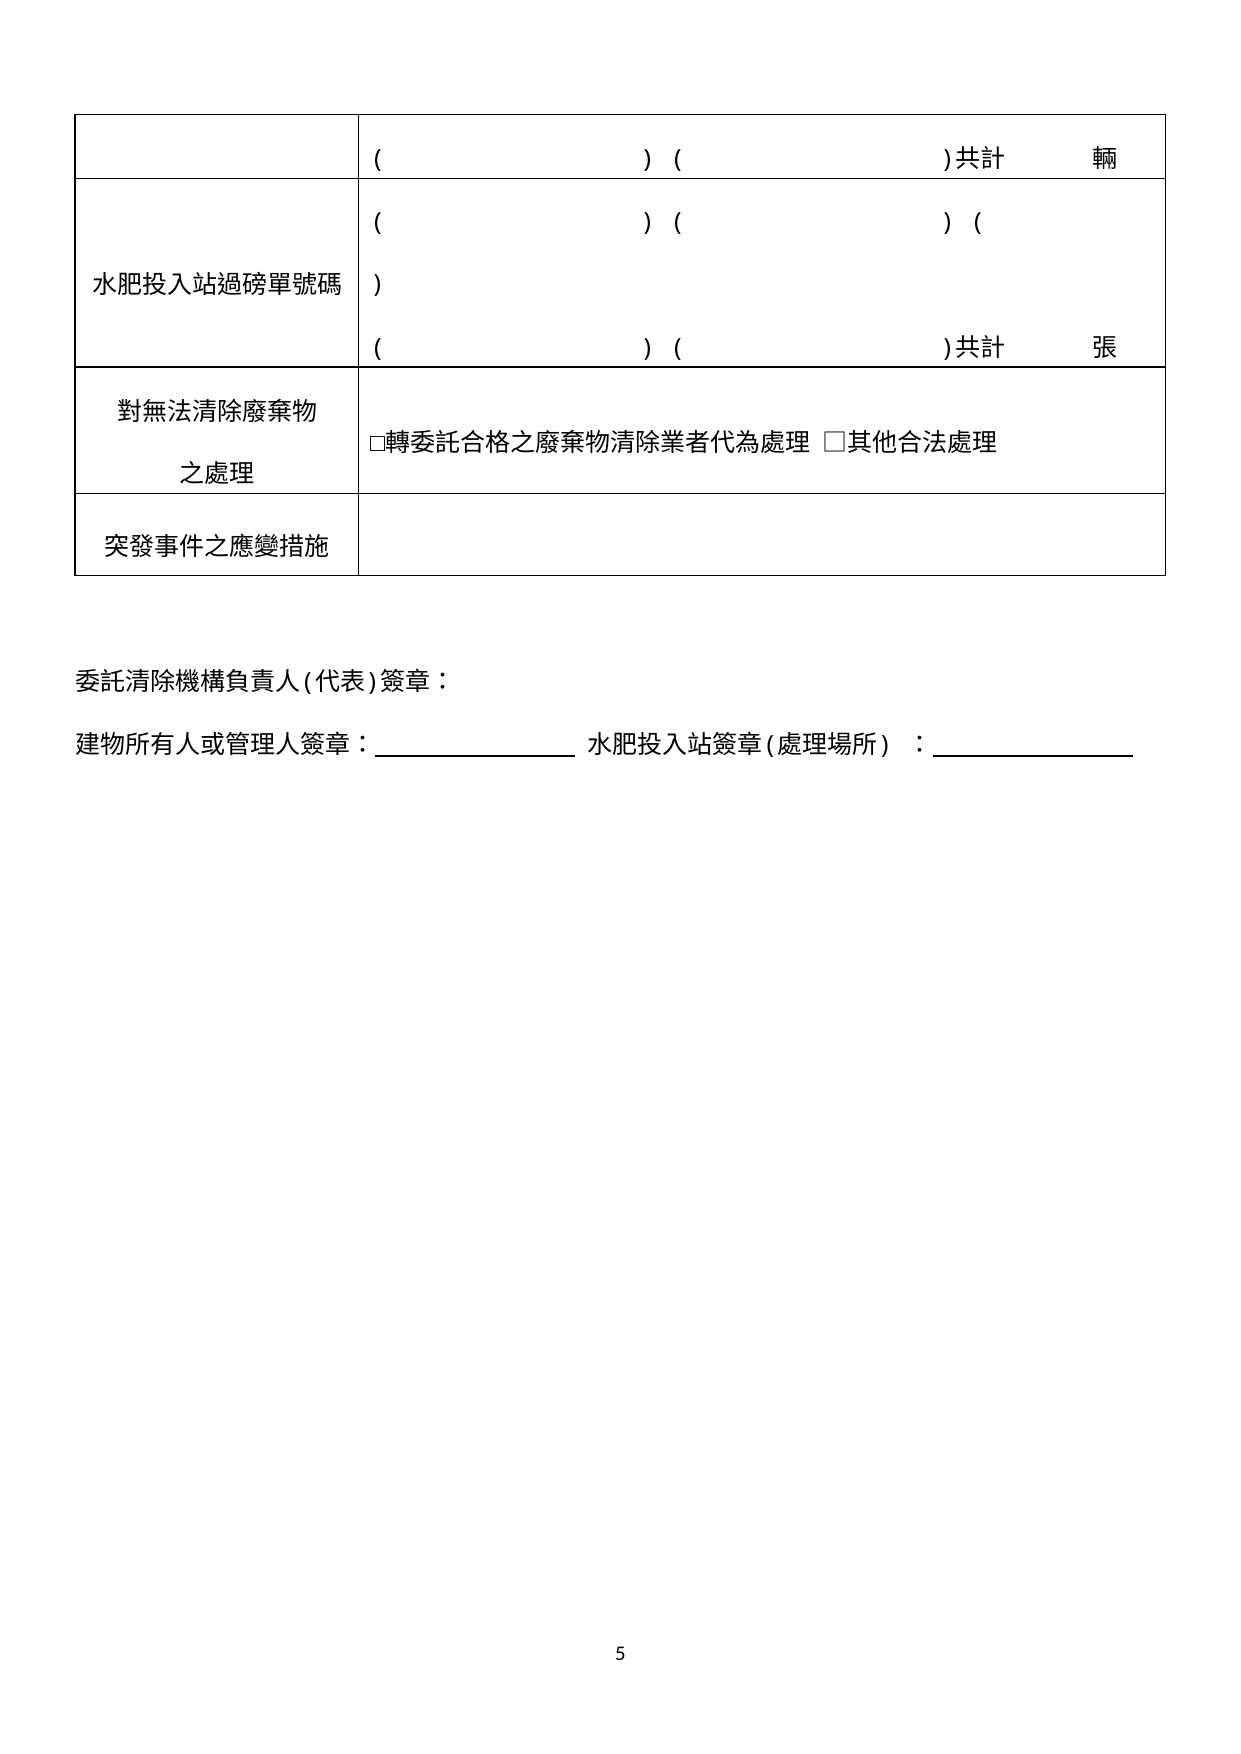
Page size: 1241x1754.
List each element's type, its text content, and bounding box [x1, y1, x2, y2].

table_cell 水肥投入站過磅單號碼 [76, 179, 358, 366]
table_cell ( ) ( ) ( ) ( ) ( )共計 張 [359, 179, 1165, 366]
table_cell □轉委託合格之廢棄物清除業者代為處理 □其他合法處理 [359, 368, 1165, 492]
table_cell 對無法清除廢棄物 之處理 [76, 368, 358, 492]
text 委託清除機構負責人(代表)簽章： [75, 638, 1165, 701]
table_cell ( ) ( )共計 輛 [359, 115, 1165, 178]
text 建物所有人或管理人簽章： 水肥投入站簽章(處理場所) ： [75, 701, 1165, 763]
table_cell 突發事件之應變措施 [76, 494, 358, 574]
table_cell [76, 115, 358, 178]
table_cell [359, 494, 1165, 574]
